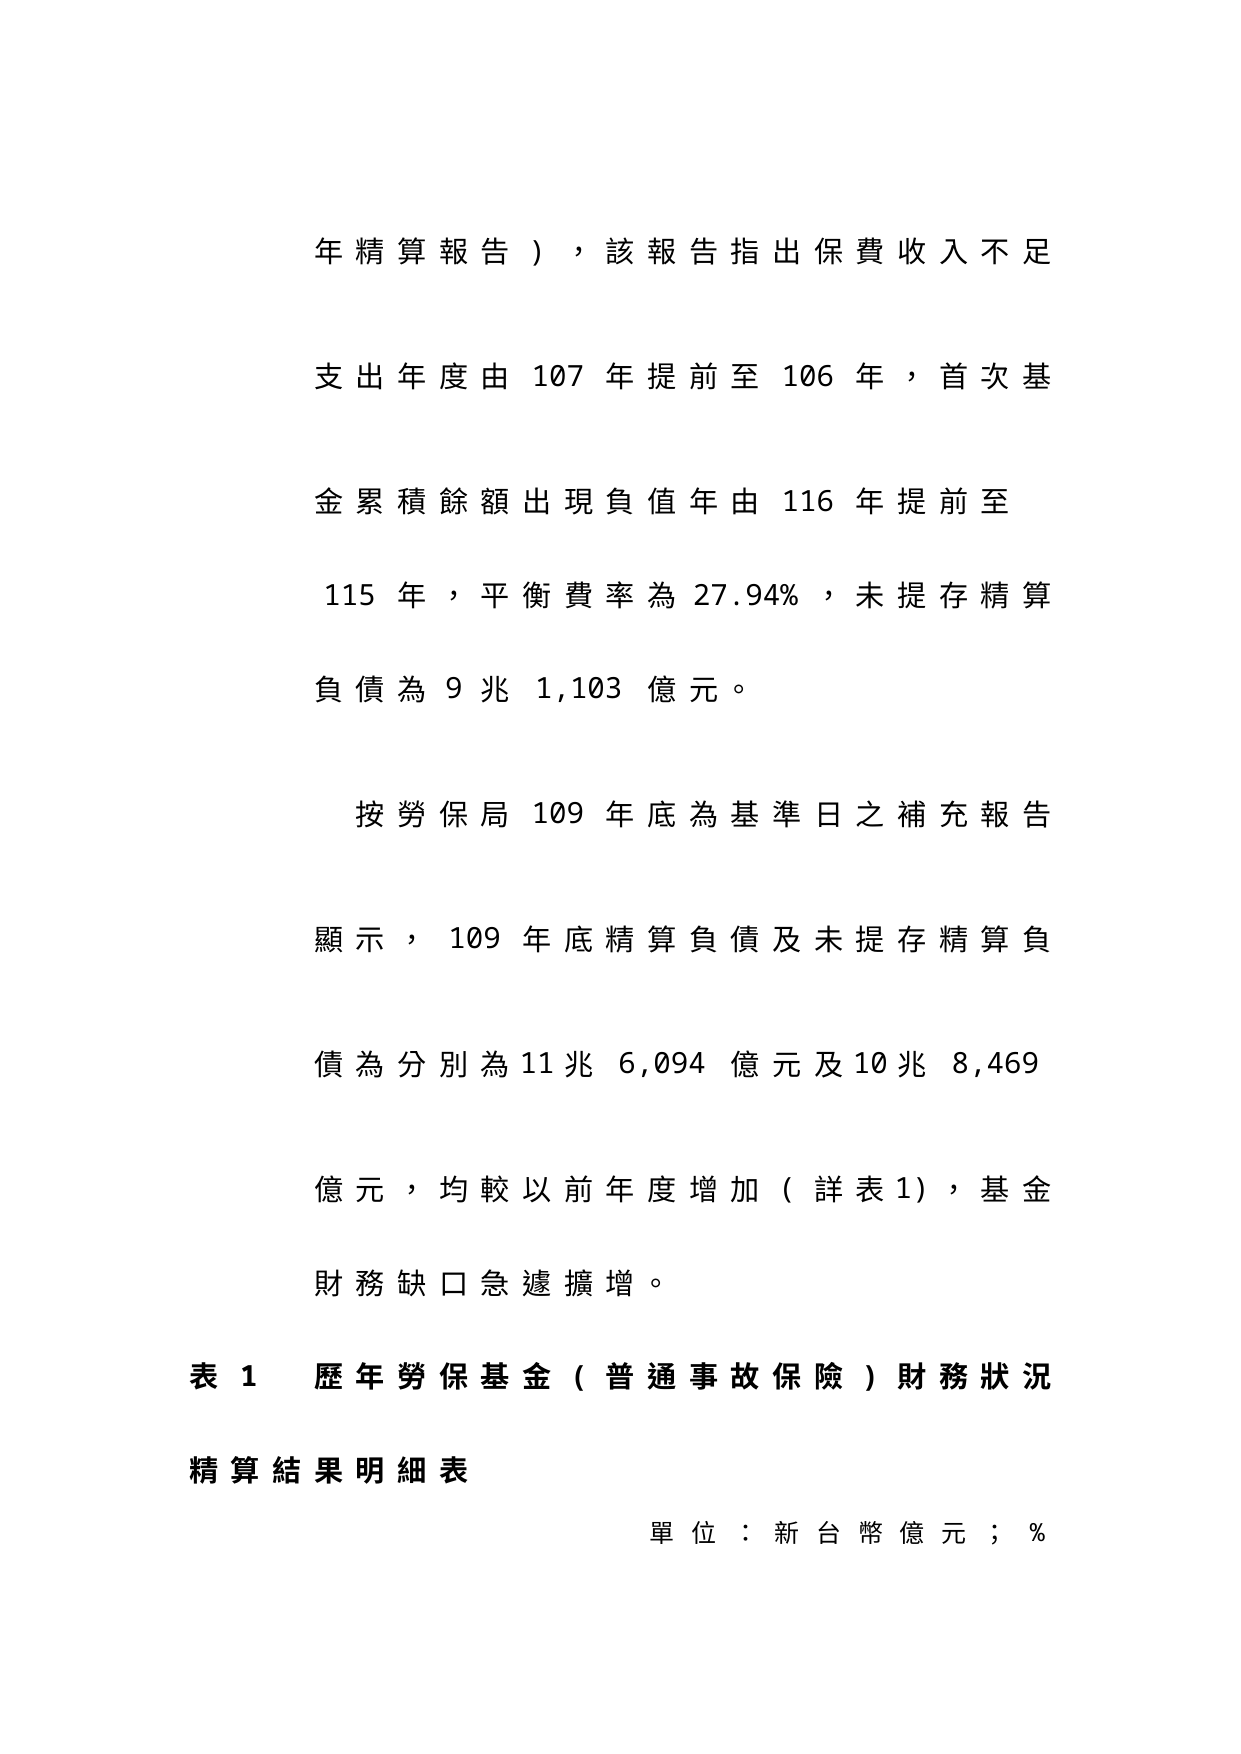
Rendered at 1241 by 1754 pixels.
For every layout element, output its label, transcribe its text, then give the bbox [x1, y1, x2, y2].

text 按勞保局109年底為基準日之補充報告顯示，109年底精算負債及未提存精算負債為分別為11兆6,094億元及10兆8,469億元，均較以前年度增加(詳表1)，基金財務缺口急遽擴增。 [271, 740, 1058, 1302]
text 表1 歷年勞保基金(普通事故保險)財務狀況精算結果明細表 [183, 1302, 1058, 1490]
text 年精算報告)，該報告指出保費收入不足支出年度由107年提前至106年，首次基金累積餘額出現負值年由116年提前至115年，平衡費率為27.94%，未提存精算負債為9兆1,103億元。 [271, 177, 1058, 740]
text 單位：新台幣億元；% [242, 1490, 1058, 1552]
